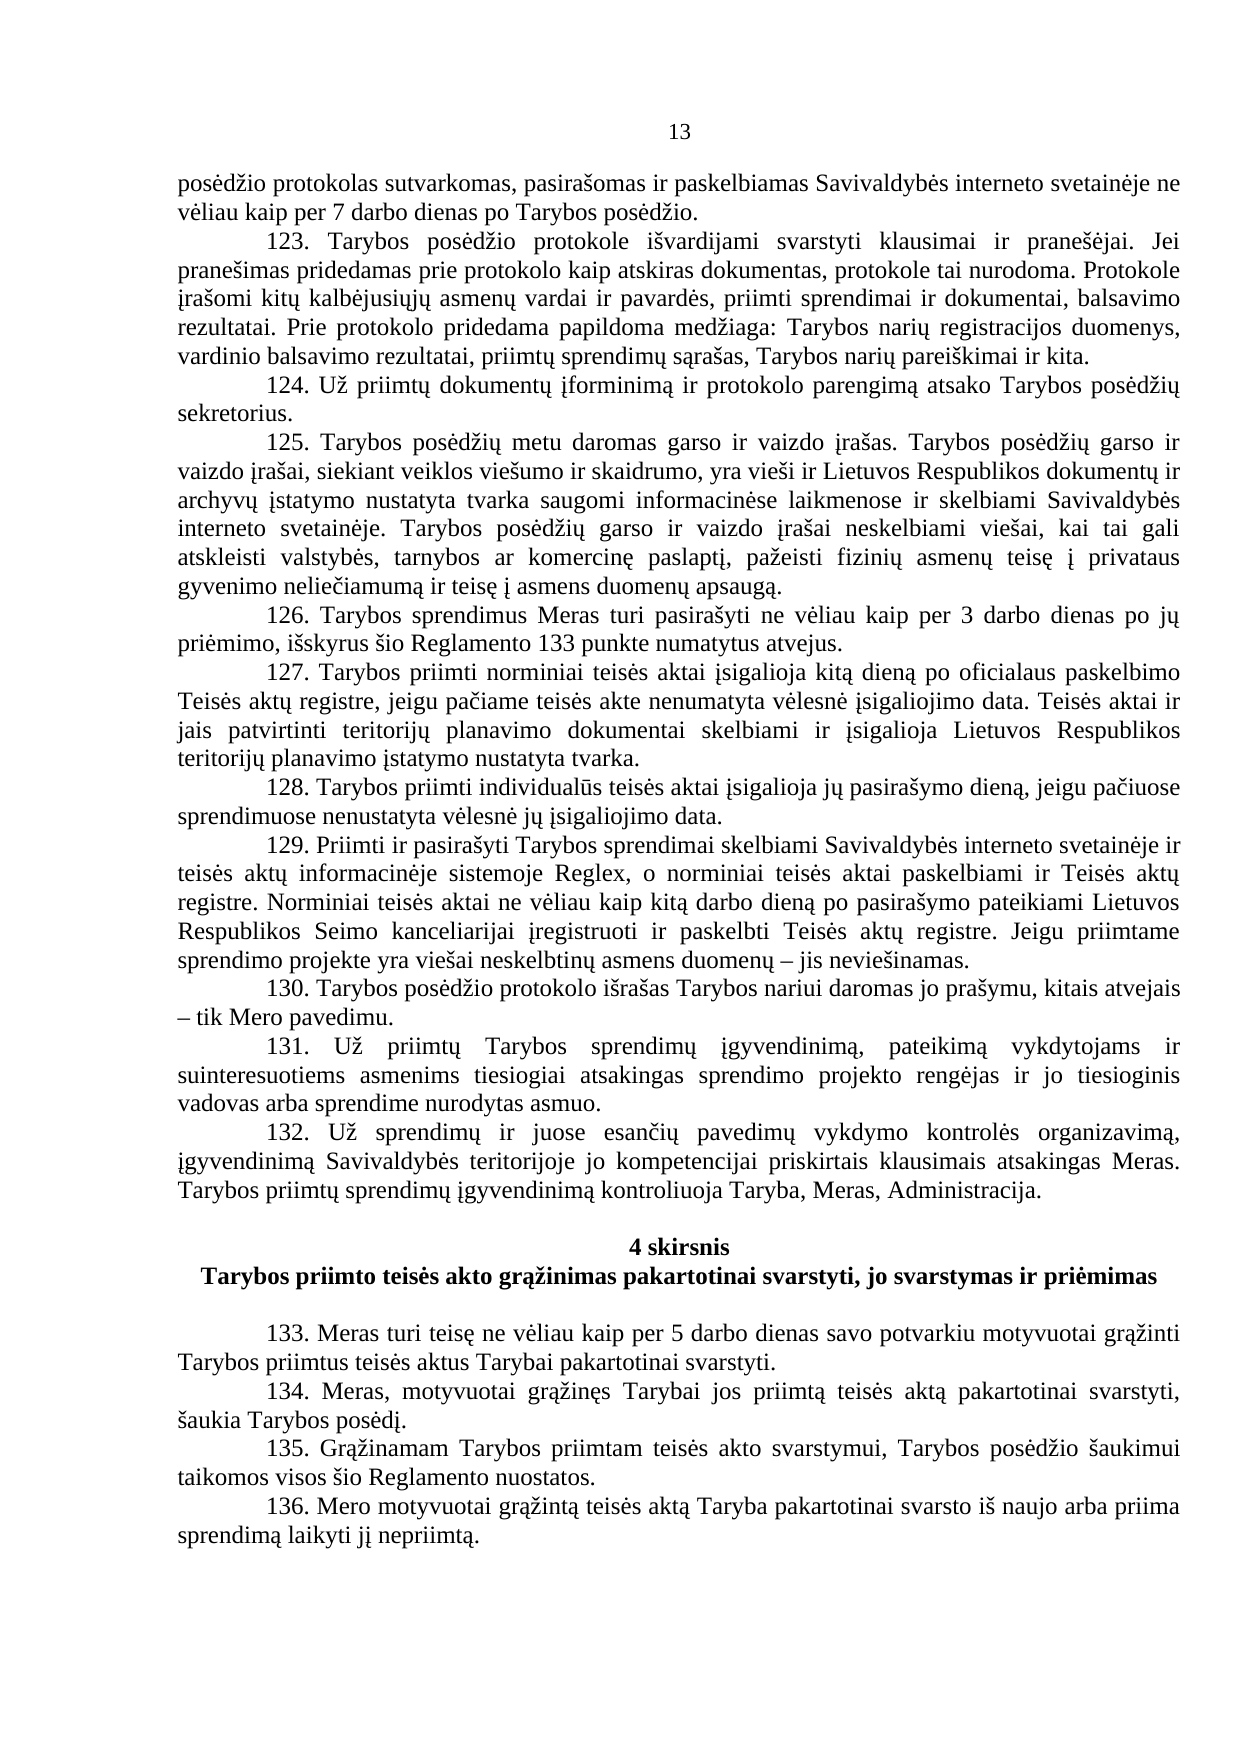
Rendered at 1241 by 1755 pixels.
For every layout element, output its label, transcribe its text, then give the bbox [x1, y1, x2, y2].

text posėdžio protokolas sutvarkomas, pasirašomas ir paskelbiamas Savivaldybės interneto svetainėje ne vėliau kaip per 7 darbo dienas po Tarybos posėdžio. [177, 168, 1181, 226]
text 133. Meras turi teisę ne vėliau kaip per 5 darbo dienas savo potvarkiu motyvuotai grąžinti Tarybos priimtus teisės aktus Tarybai pakartotinai svarstyti. [177, 1318, 1181, 1376]
text 132. Už sprendimų ir juose esančių pavedimų vykdymo kontrolės organizavimą, įgyvendinimą Savivaldybės teritorijoje jo kompetencijai priskirtais klausimais atsakingas Meras. Tarybos priimtų sprendimų įgyvendinimą kontroliuoja Taryba, Meras, Administracija. [177, 1117, 1181, 1203]
text Tarybos priimto teisės akto grąžinimas pakartotinai svarstyti, jo svarstymas ir priėmimas [177, 1261, 1181, 1290]
text 127. Tarybos priimti norminiai teisės aktai įsigalioja kitą dieną po oficialaus paskelbimo Teisės aktų registre, jeigu pačiame teisės akte nenumatyta vėlesnė įsigaliojimo data. Teisės aktai ir jais patvirtinti teritorijų planavimo dokumentai skelbiami ir įsigalioja Lietuvos Respublikos teritorijų planavimo įstatymo nustatyta tvarka. [177, 657, 1181, 772]
text 131. Už priimtų Tarybos sprendimų įgyvendinimą, pateikimą vykdytojams ir suinteresuotiems asmenims tiesiogiai atsakingas sprendimo projekto rengėjas ir jo tiesioginis vadovas arba sprendime nurodytas asmuo. [177, 1031, 1181, 1117]
text 4 skirsnis [177, 1232, 1181, 1261]
text 136. Mero motyvuotai grąžintą teisės aktą Taryba pakartotinai svarsto iš naujo arba priima sprendimą laikyti jį nepriimtą. [177, 1491, 1181, 1548]
text 125. Tarybos posėdžių metu daromas garso ir vaizdo įrašas. Tarybos posėdžių garso ir vaizdo įrašai, siekiant veiklos viešumo ir skaidrumo, yra vieši ir Lietuvos Respublikos dokumentų ir archyvų įstatymo nustatyta tvarka saugomi informacinėse laikmenose ir skelbiami Savivaldybės interneto svetainėje. Tarybos posėdžių garso ir vaizdo įrašai neskelbiami viešai, kai tai gali atskleisti valstybės, tarnybos ar komercinę paslaptį, pažeisti fizinių asmenų teisę į privataus gyvenimo neliečiamumą ir teisę į asmens duomenų apsaugą. [177, 427, 1181, 600]
text 124. Už priimtų dokumentų įforminimą ir protokolo parengimą atsako Tarybos posėdžių sekretorius. [177, 370, 1181, 427]
text 130. Tarybos posėdžio protokolo išrašas Tarybos nariui daromas jo prašymu, kitais atvejais – tik Mero pavedimu. [177, 973, 1181, 1031]
text 129. Priimti ir pasirašyti Tarybos sprendimai skelbiami Savivaldybės interneto svetainėje ir teisės aktų informacinėje sistemoje Reglex, o norminiai teisės aktai paskelbiami ir Teisės aktų registre. Norminiai teisės aktai ne vėliau kaip kitą darbo dieną po pasirašymo pateikiami Lietuvos Respublikos Seimo kanceliarijai įregistruoti ir paskelbti Teisės aktų registre. Jeigu priimtame sprendimo projekte yra viešai neskelbtinų asmens duomenų – jis neviešinamas. [177, 830, 1181, 973]
text 123. Tarybos posėdžio protokole išvardijami svarstyti klausimai ir pranešėjai. Jei pranešimas pridedamas prie protokolo kaip atskiras dokumentas, protokole tai nurodoma. Protokole įrašomi kitų kalbėjusiųjų asmenų vardai ir pavardės, priimti sprendimai ir dokumentai, balsavimo rezultatai. Prie protokolo pridedama papildoma medžiaga: Tarybos narių registracijos duomenys, vardinio balsavimo rezultatai, priimtų sprendimų sąrašas, Tarybos narių pareiškimai ir kita. [177, 226, 1181, 370]
text 134. Meras, motyvuotai grąžinęs Tarybai jos priimtą teisės aktą pakartotinai svarstyti, šaukia Tarybos posėdį. [177, 1376, 1181, 1433]
text 126. Tarybos sprendimus Meras turi pasirašyti ne vėliau kaip per 3 darbo dienas po jų priėmimo, išskyrus šio Reglamento 133 punkte numatytus atvejus. [177, 600, 1181, 657]
text 135. Grąžinamam Tarybos priimtam teisės akto svarstymui, Tarybos posėdžio šaukimui taikomos visos šio Reglamento nuostatos. [177, 1433, 1181, 1491]
text 128. Tarybos priimti individualūs teisės aktai įsigalioja jų pasirašymo dieną, jeigu pačiuose sprendimuose nenustatyta vėlesnė jų įsigaliojimo data. [177, 772, 1181, 830]
